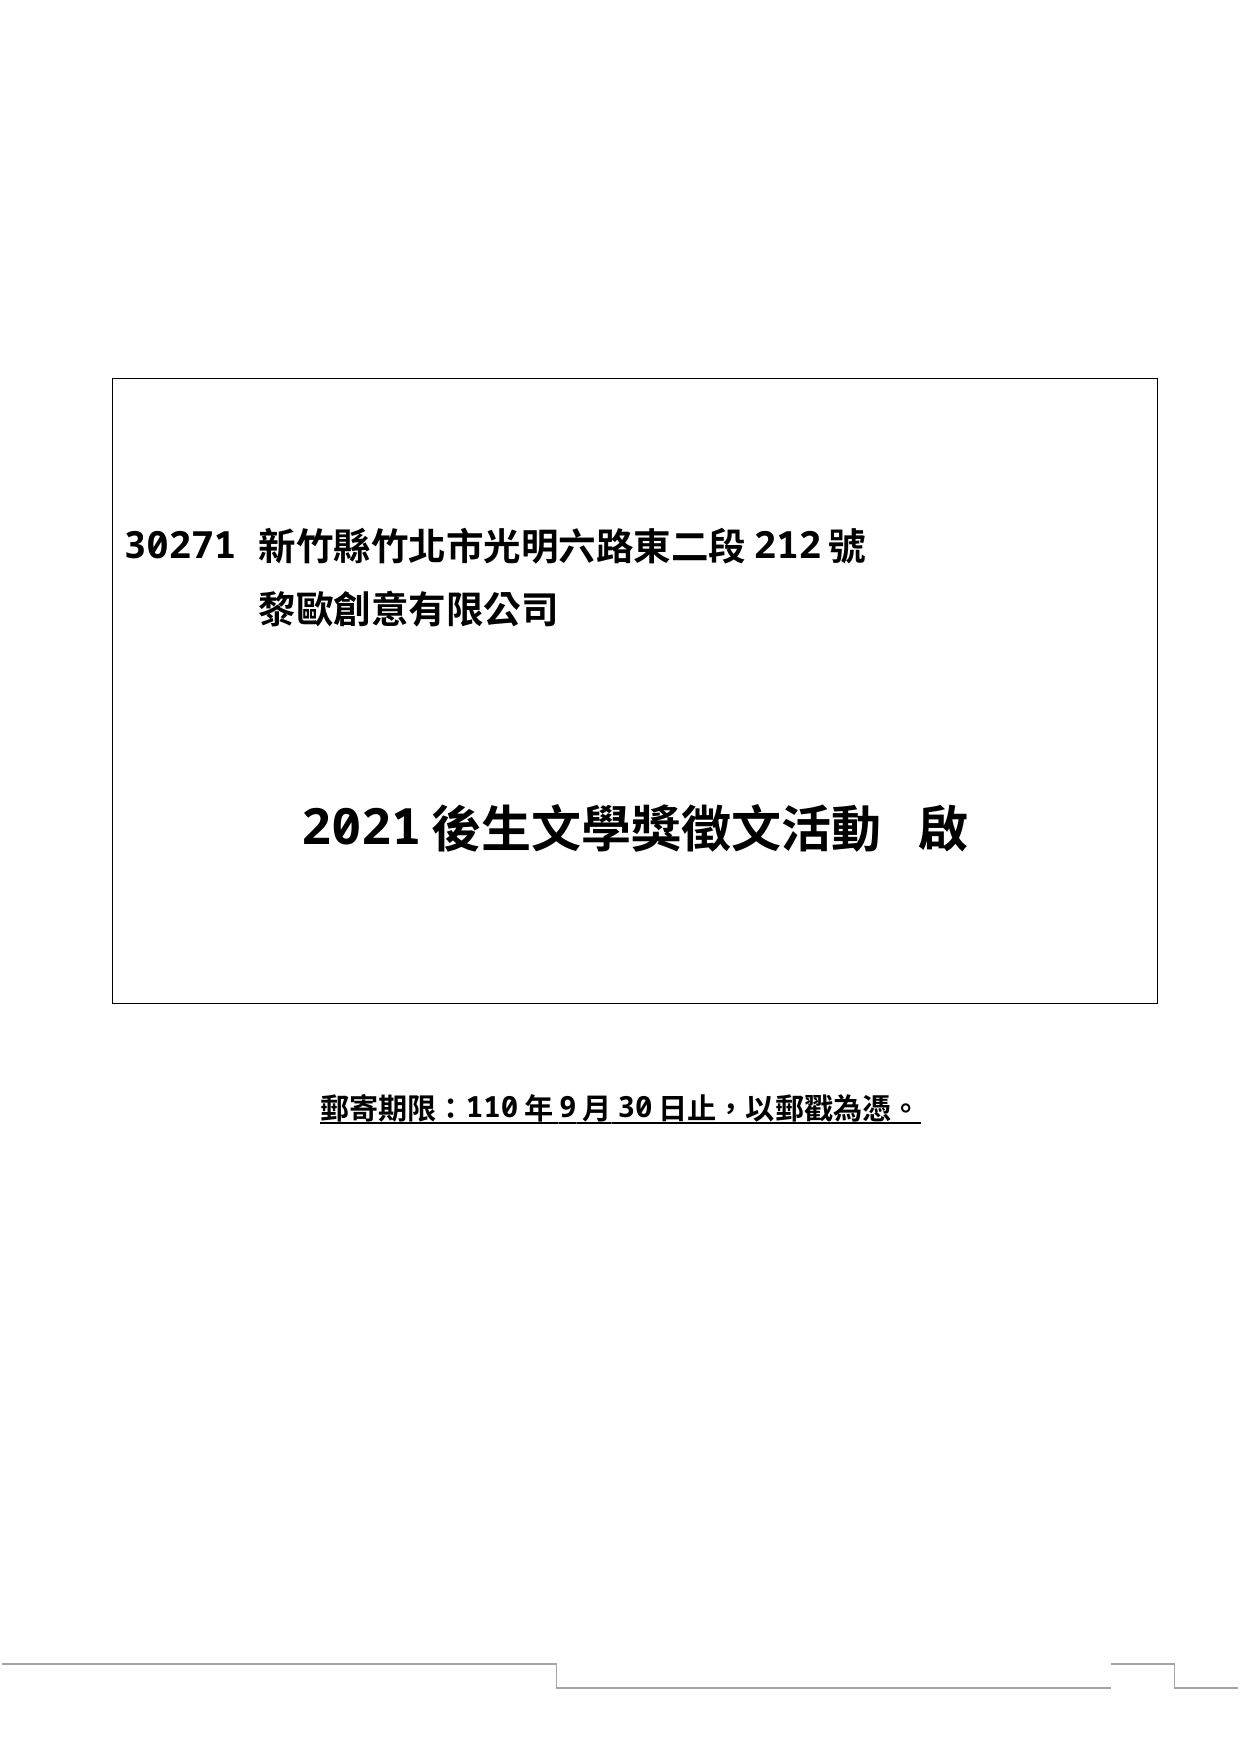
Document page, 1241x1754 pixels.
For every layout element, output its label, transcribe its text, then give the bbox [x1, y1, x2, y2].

text 郵寄期限：110年9月30日止，以郵戳為憑。 [112, 1065, 1128, 1127]
table_header 30271 新竹縣竹北市光明六路東二段212號 黎歐創意有限公司 2021後生文學獎徵文活動 啟 [113, 379, 1157, 1002]
